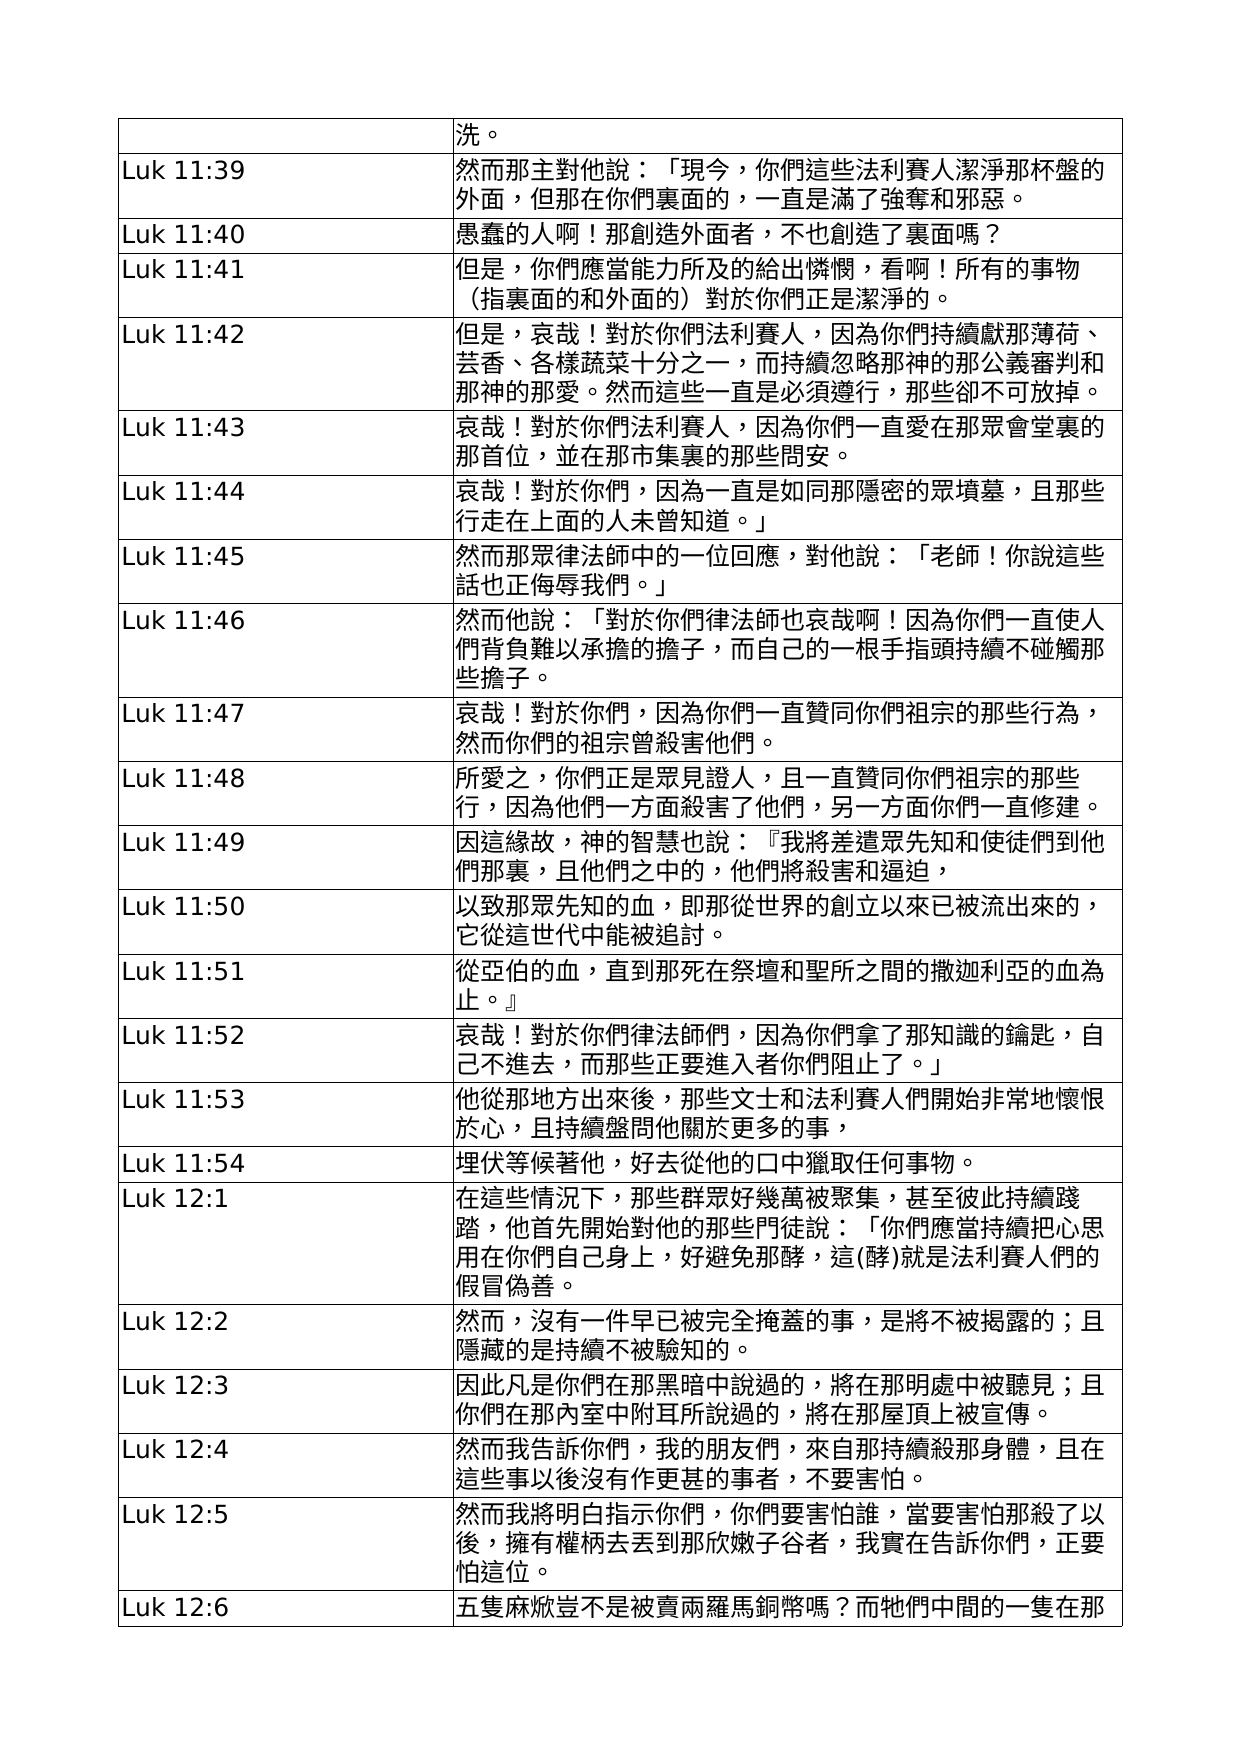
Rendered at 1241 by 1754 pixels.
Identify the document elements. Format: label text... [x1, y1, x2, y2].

table_cell Luk 11:48 [119, 762, 453, 825]
table_cell 然而他說：「對於你們律法師也哀哉啊！因為你們一直使人們背負難以承擔的擔子，而自己的一根手指頭持續不碰觸那些擔子。 [454, 604, 1122, 697]
table_cell Luk 11:43 [119, 411, 453, 474]
table_cell 哀哉！對於你們律法師們，因為你們拿了那知識的鑰匙，自己不進去，而那些正要進入者你們阻止了。」 [454, 1019, 1122, 1082]
table_cell Luk 11:39 [119, 154, 453, 217]
table_cell Luk 11:52 [119, 1019, 453, 1082]
table_cell 因此凡是你們在那黑暗中說過的，將在那明處中被聽見；且你們在那內室中附耳所說過的，將在那屋頂上被宣傳。 [454, 1370, 1122, 1433]
table_cell 哀哉！對於你們法利賽人，因為你們一直愛在那眾會堂裏的那首位，並在那市集裏的那些問安。 [454, 411, 1122, 474]
table_cell Luk 11:40 [119, 219, 453, 253]
table_cell 哀哉！對於你們，因為一直是如同那隱密的眾墳墓，且那些行走在上面的人未曾知道。」 [454, 476, 1122, 539]
table_cell Luk 11:42 [119, 318, 453, 410]
table_cell Luk 12:2 [119, 1305, 453, 1368]
table_cell 在這些情況下，那些群眾好幾萬被聚集，甚至彼此持續踐踏，他首先開始對他的那些門徒說：「你們應當持續把心思用在你們自己身上，好避免那酵，這(酵)就是法利賽人們的假冒偽善。 [454, 1183, 1122, 1304]
table_cell Luk 11:51 [119, 955, 453, 1018]
table_cell 所愛之，你們正是眾見證人，且一直贊同你們祖宗的那些行，因為他們一方面殺害了他們，另一方面你們一直修建。 [454, 762, 1122, 825]
table_cell 然而，沒有一件早已被完全掩蓋的事，是將不被揭露的；且隱藏的是持續不被驗知的。 [454, 1305, 1122, 1368]
table_cell Luk 11:47 [119, 698, 453, 761]
table_cell 他從那地方出來後，那些文士和法利賽人們開始非常地懷恨於心，且持續盤問他關於更多的事， [454, 1083, 1122, 1146]
table_cell 因這緣故，神的智慧也說：『我將差遣眾先知和使徒們到他們那裏，且他們之中的，他們將殺害和逼迫， [454, 826, 1122, 889]
table_cell 洗。 [454, 119, 1122, 153]
table_cell Luk 11:54 [119, 1147, 453, 1182]
table_cell Luk 12:6 [119, 1591, 453, 1626]
table_cell [119, 119, 453, 153]
table_cell 以致那眾先知的血，即那從世界的創立以來已被流出來的，它從這世代中能被追討。 [454, 890, 1122, 954]
table_cell Luk 12:5 [119, 1498, 453, 1590]
table_cell Luk 11:44 [119, 476, 453, 539]
table_cell 但是，你們應當能力所及的給出憐憫，看啊！所有的事物（指裏面的和外面的）對於你們正是潔淨的。 [454, 254, 1122, 317]
table_cell 埋伏等候著他，好去從他的口中獵取任何事物。 [454, 1147, 1122, 1182]
table_cell Luk 12:1 [119, 1183, 453, 1304]
table_cell 但是，哀哉！對於你們法利賽人，因為你們持續獻那薄荷、芸香、各樣蔬菜十分之一，而持續忽略那神的那公義審判和那神的那愛。然而這些一直是必須遵行，那些卻不可放掉。 [454, 318, 1122, 410]
table_cell Luk 11:49 [119, 826, 453, 889]
table_cell 然而那眾律法師中的一位回應，對他說：「老師！你說這些話也正侮辱我們。」 [454, 540, 1122, 603]
table_cell Luk 11:53 [119, 1083, 453, 1146]
table_cell Luk 11:50 [119, 890, 453, 954]
table_cell 哀哉！對於你們，因為你們一直贊同你們祖宗的那些行為，然而你們的祖宗曾殺害他們。 [454, 698, 1122, 761]
table_cell Luk 12:3 [119, 1370, 453, 1433]
table_cell Luk 11:46 [119, 604, 453, 697]
table_cell Luk 12:4 [119, 1434, 453, 1497]
table_cell 然而我將明白指示你們，你們要害怕誰，當要害怕那殺了以後，擁有權柄去丟到那欣嫩子谷者，我實在告訴你們，正要怕這位。 [454, 1498, 1122, 1590]
table_cell 愚蠢的人啊！那創造外面者，不也創造了裏面嗎？ [454, 219, 1122, 253]
table_cell Luk 11:45 [119, 540, 453, 603]
table_cell Luk 11:41 [119, 254, 453, 317]
table_cell 然而那主對他說：「現今，你們這些法利賽人潔淨那杯盤的外面，但那在你們裏面的，一直是滿了強奪和邪惡。 [454, 154, 1122, 217]
table_cell 從亞伯的血，直到那死在祭壇和聖所之間的撒迦利亞的血為止。』 [454, 955, 1122, 1018]
table_cell 五隻麻焮豈不是被賣兩羅馬銅幣嗎？而牠們中間的一隻在那 [454, 1591, 1122, 1626]
table_cell 然而我告訴你們，我的朋友們，來自那持續殺那身體，且在這些事以後沒有作更甚的事者，不要害怕。 [454, 1434, 1122, 1497]
